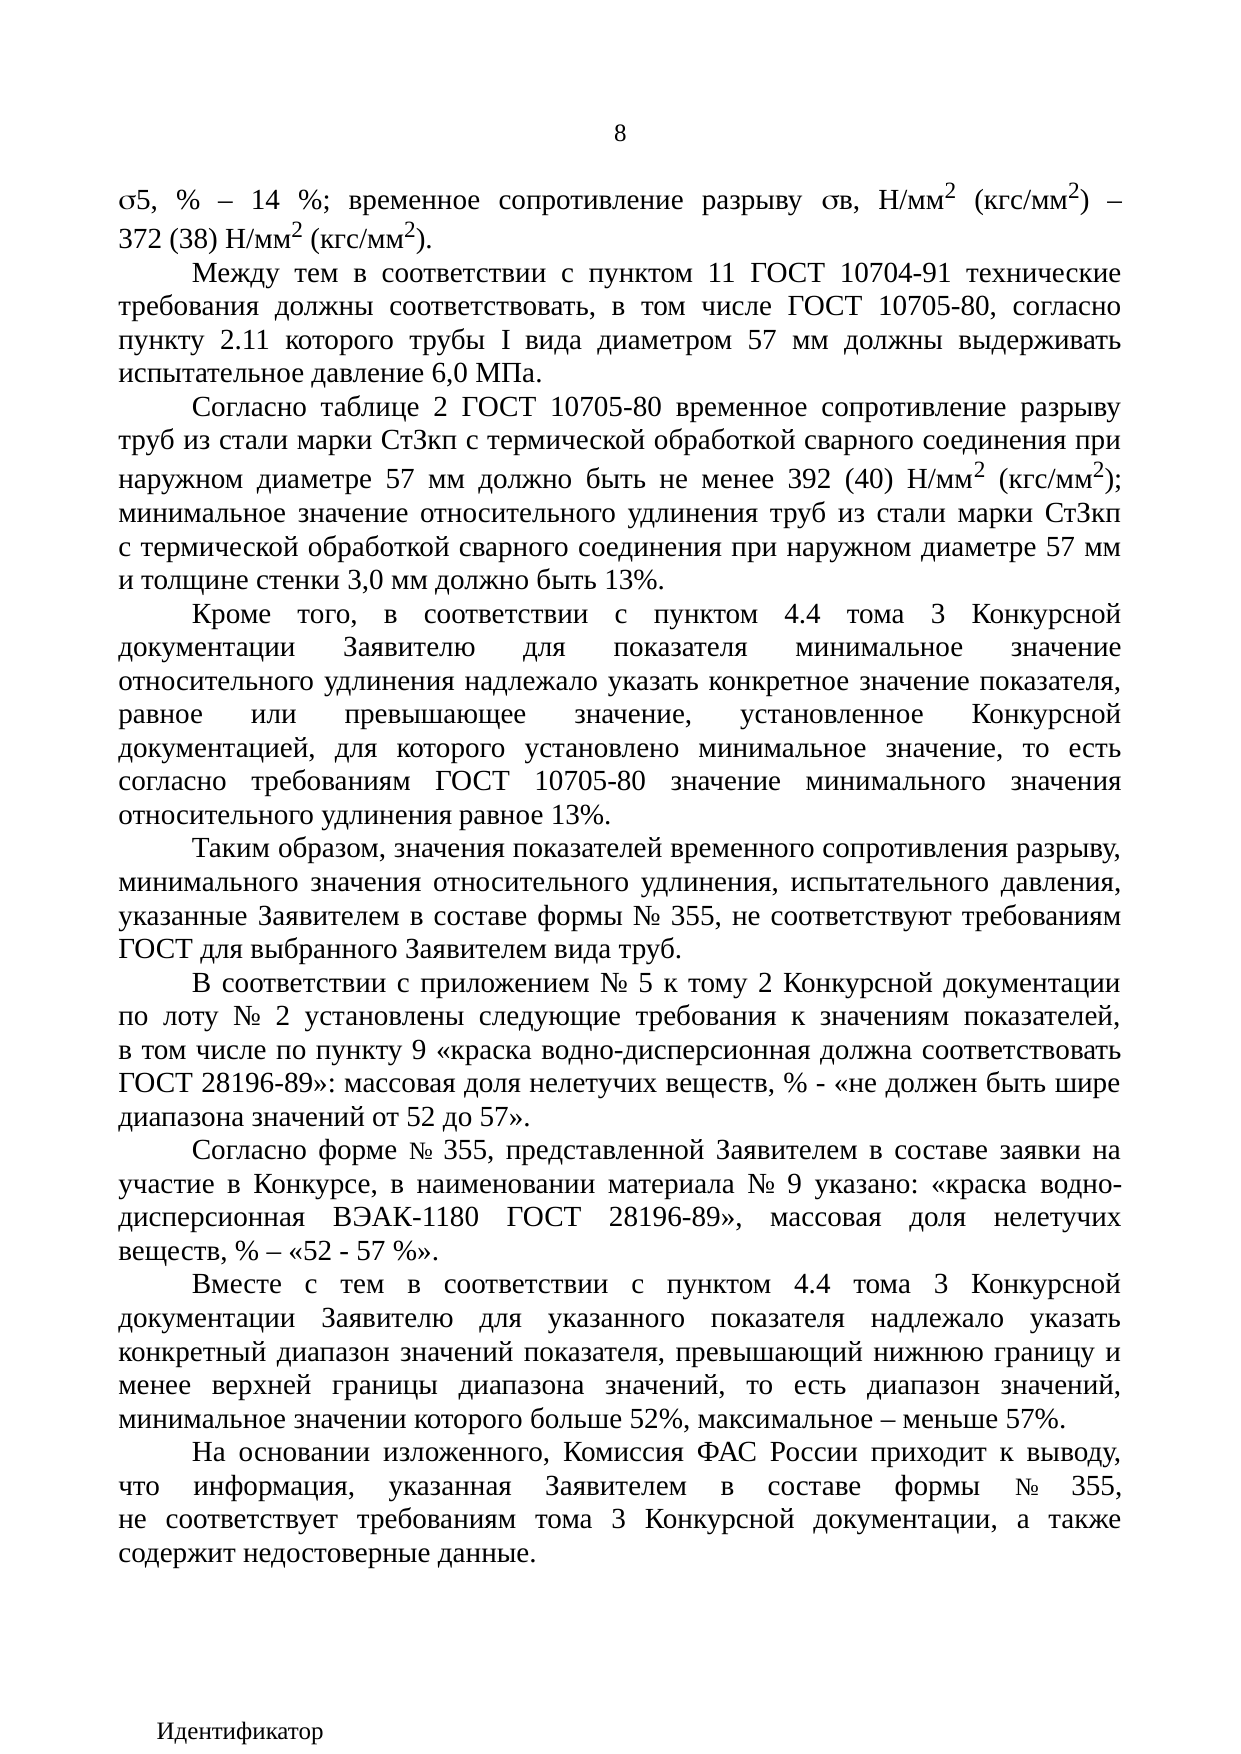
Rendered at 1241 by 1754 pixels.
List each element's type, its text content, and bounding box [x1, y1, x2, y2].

text На основании изложенного, Комиссия ФАС России приходит к выводу, что информация, указанная Заявителем в составе формы № 355, не соответствует требованиям тома 3 Конкурсной документации, а также содержит недостоверные данные. [118, 1434, 1122, 1568]
text Кроме того, в соответствии с пунктом 4.4 тома 3 Конкурсной документации Заявителю для показателя минимальное значение относительного удлинения надлежало указать конкретное значение показателя, равное или превышающее значение, установленное Конкурсной документацией, для которого установлено минимальное значение, то есть согласно требованиям ГОСТ 10705-80 значение минимального значения относительного удлинения равное 13%. [118, 596, 1122, 831]
text Согласно таблице 2 ГОСТ 10705-80 временное сопротивление разрыву труб из стали марки СтЗкп с термической обработкой сварного соединения при наружном диаметре 57 мм должно быть не менее 392 (40) Н/мм2 (кгс/мм2); минимальное значение относительного удлинения труб из стали марки СтЗкп с термической обработкой сварного соединения при наружном диаметре 57 мм и толщине стенки 3,0 мм должно быть 13%. [118, 389, 1122, 596]
text В соответствии с приложением № 5 к тому 2 Конкурсной документации по лоту № 2 установлены следующие требования к значениям показателей, в том числе по пункту 9 «краска водно-дисперсионная должна соответствовать ГОСТ 28196-89»: массовая доля нелетучих веществ, % - «не должен быть шире диапазона значений от 52 до 57». [118, 965, 1122, 1132]
text Вместе с тем в соответствии с пунктом 4.4 тома 3 Конкурсной документации Заявителю для указанного показателя надлежало указать конкретный диапазон значений показателя, превышающий нижнюю границу и менее верхней границы диапазона значений, то есть диапазон значений, минимальное значении которого больше 52%, максимальное – меньше 57%. [118, 1267, 1122, 1434]
text Согласно форме № 355, представленной Заявителем в составе заявки на участие в Конкурсе, в наименовании материала № 9 указано: «краска водно-дисперсионная ВЭАК-1180 ГОСТ 28196-89», массовая доля нелетучих веществ, % – «52 - 57 %». [118, 1132, 1122, 1267]
text Таким образом, значения показателей временного сопротивления разрыву, минимального значения относительного удлинения, испытательного давления, указанные Заявителем в составе формы № 355, не соответствуют требованиям ГОСТ для выбранного Заявителем вида труб. [118, 831, 1122, 965]
text s5, % – 14 %; временное сопротивление разрыву sв, Н/мм2 (кгс/мм2) – 372 (38) Н/мм2 (кгс/мм2). [118, 176, 1122, 255]
text Между тем в соответствии с пунктом 11 ГОСТ 10704-91 технические требования должны соответствовать, в том числе ГОСТ 10705-80, согласно пункту 2.11 которого трубы I вида диаметром 57 мм должны выдерживать испытательное давление 6,0 МПа. [118, 255, 1122, 389]
